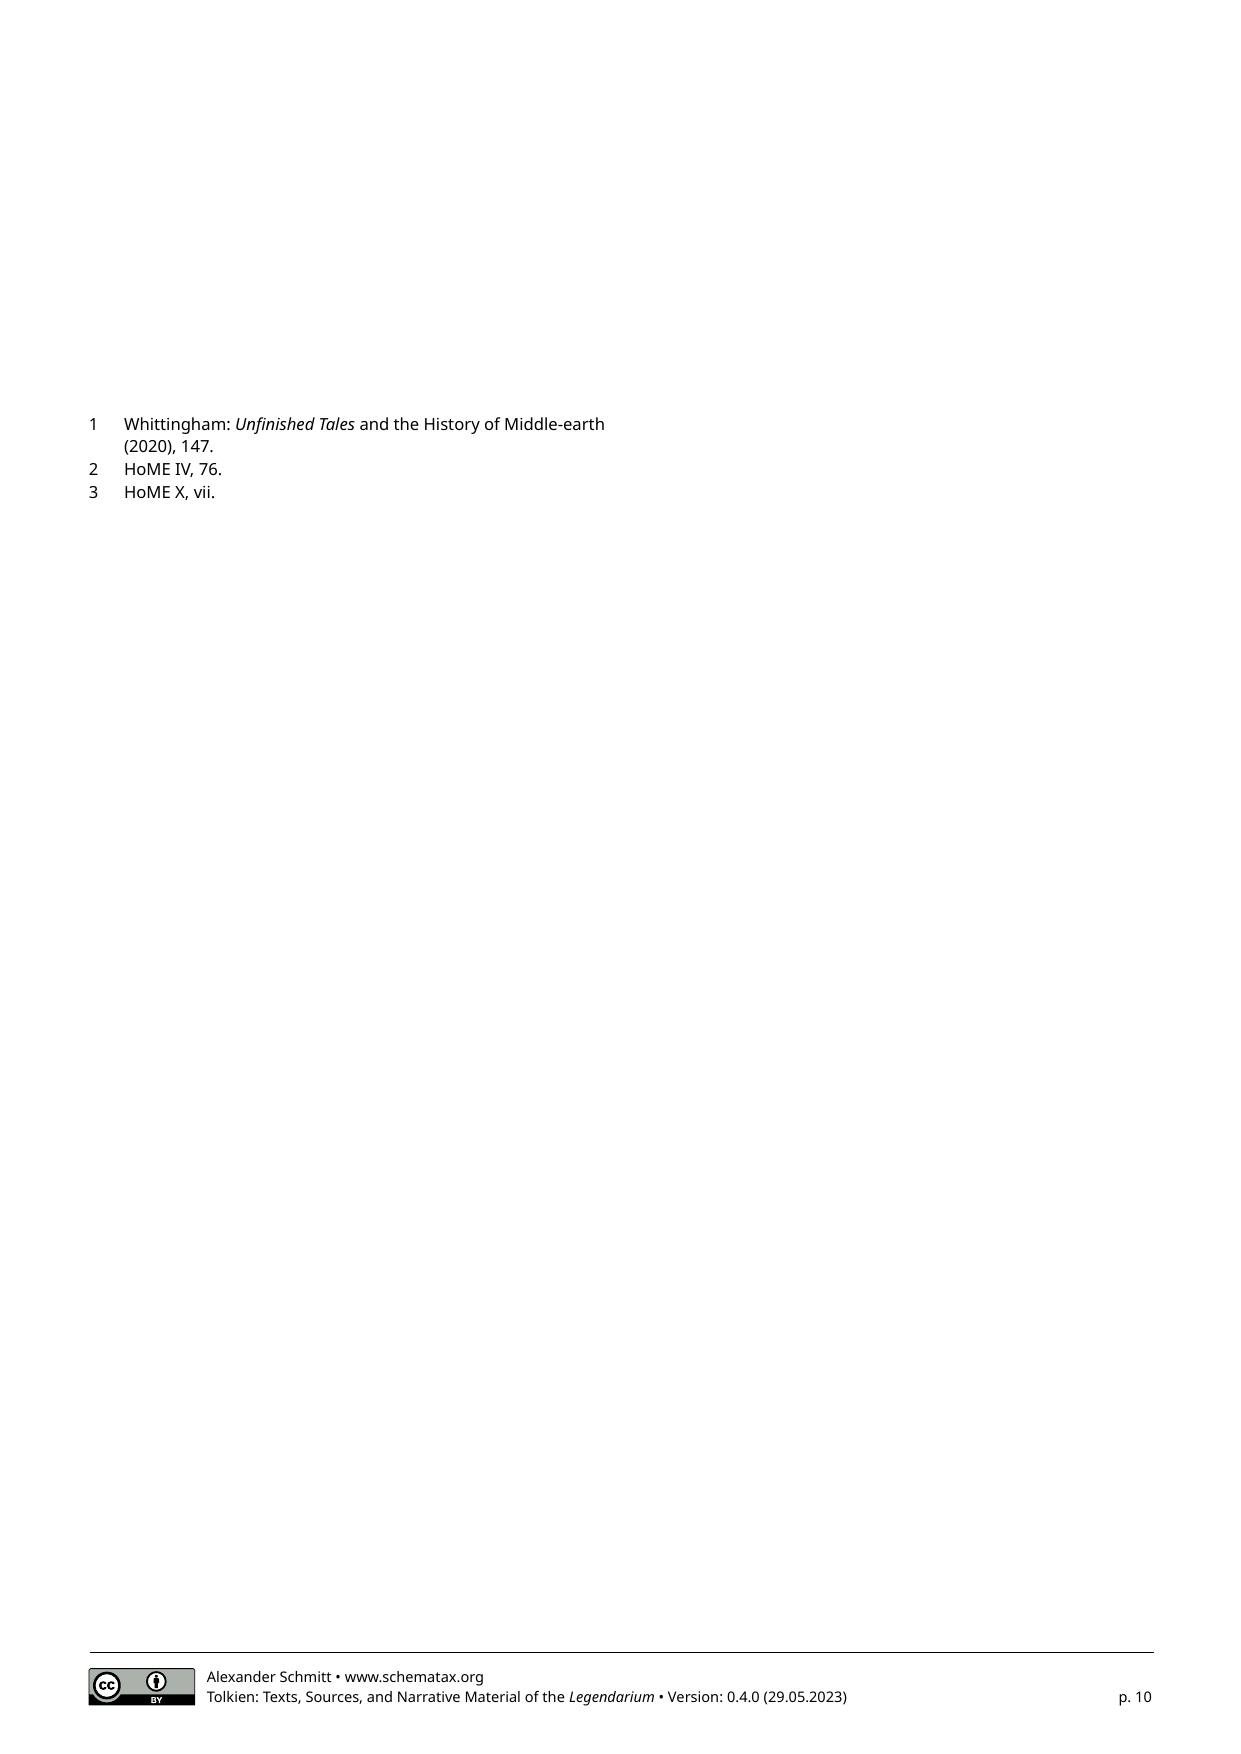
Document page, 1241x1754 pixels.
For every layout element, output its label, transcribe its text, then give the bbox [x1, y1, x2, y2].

text HoME X, vii. [88, 480, 605, 503]
